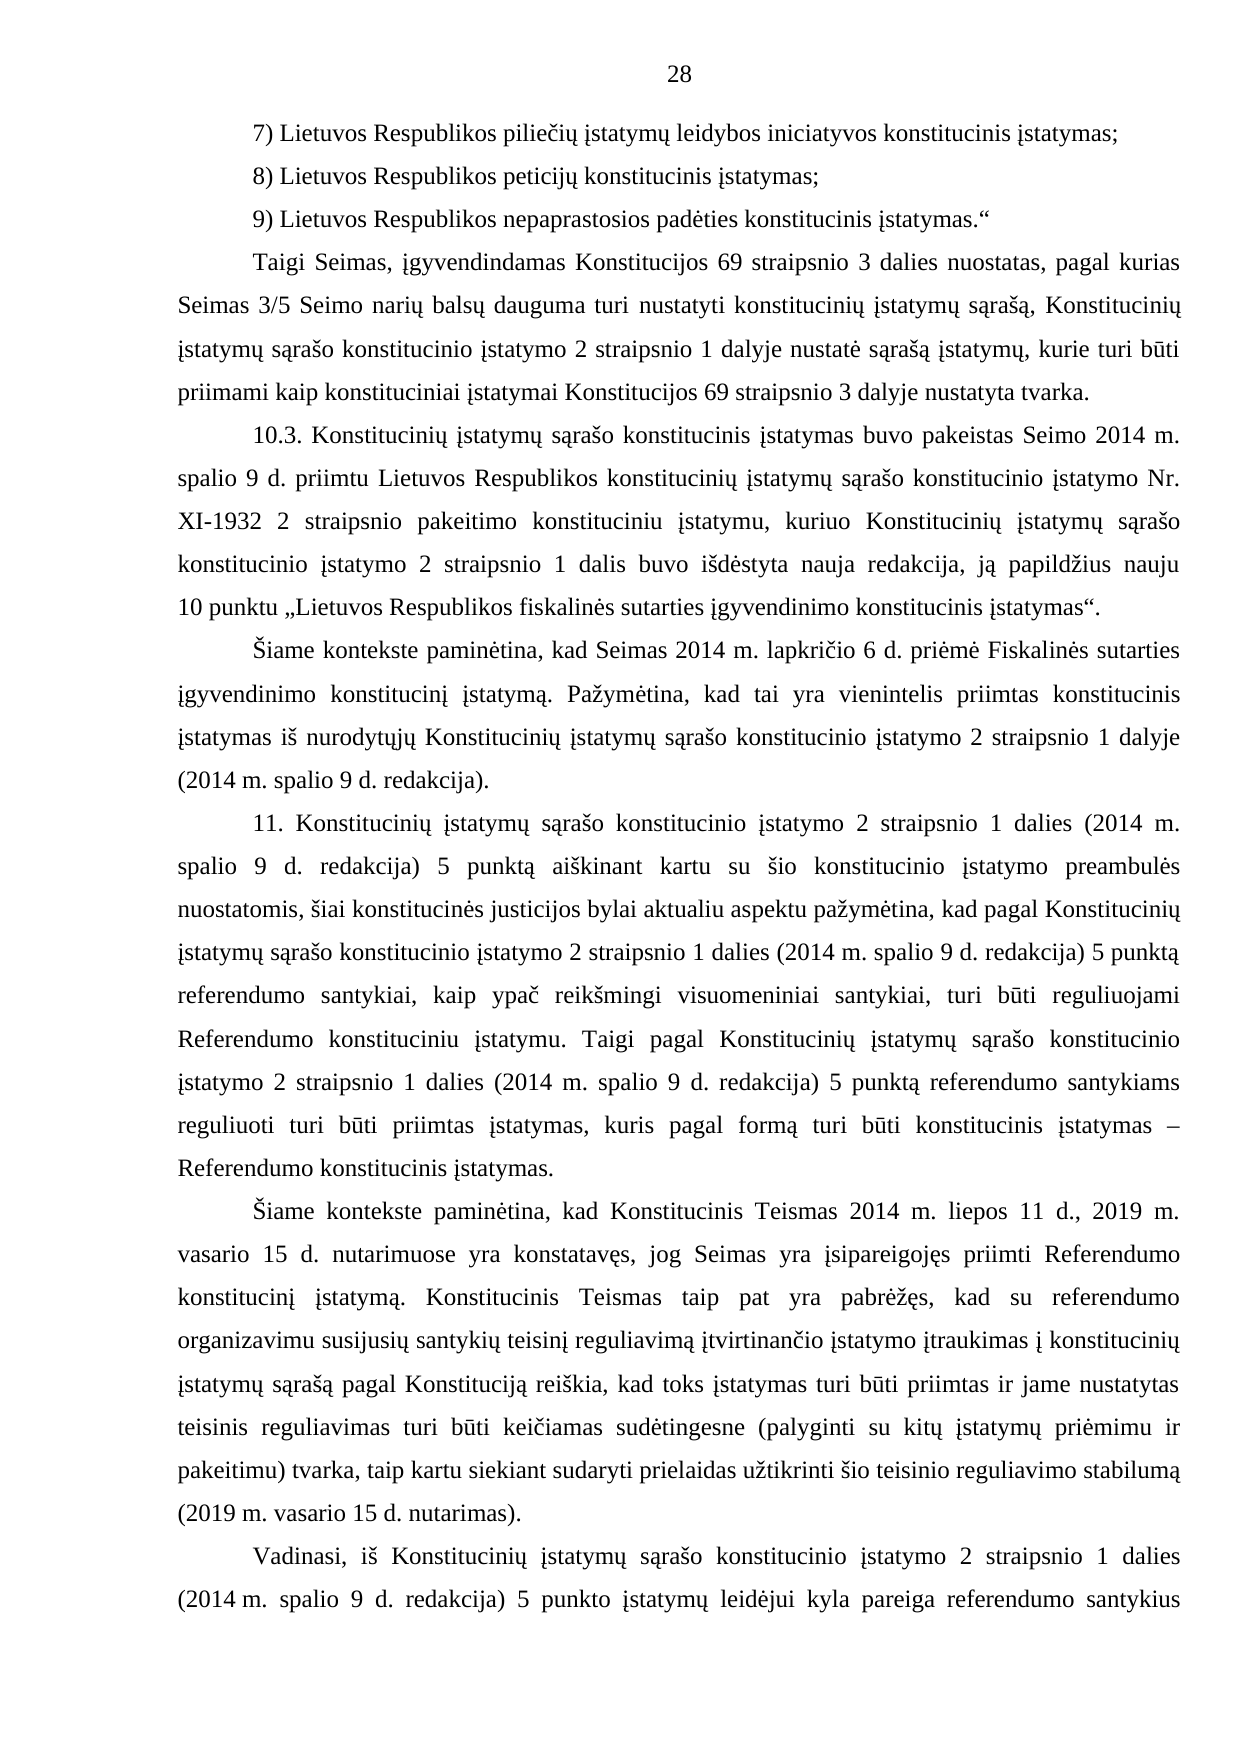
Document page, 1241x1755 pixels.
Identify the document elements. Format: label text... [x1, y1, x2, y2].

text 11. Konstitucinių įstatymų sąrašo konstitucinio įstatymo 2 straipsnio 1 dalies (2014 m. spalio 9 d. redakcija) 5 punktą aiškinant kartu su šio konstitucinio įstatymo preambulės nuostatomis, šiai konstitucinės justicijos bylai aktualiu aspektu pažymėtina, kad pagal Konstitucinių įstatymų sąrašo konstitucinio įstatymo 2 straipsnio 1 dalies (2014 m. spalio 9 d. redakcija) 5 punktą referendumo santykiai, kaip ypač reikšmingi visuomeniniai santykiai, turi būti reguliuojami Referendumo konstituciniu įstatymu. Taigi pagal Konstitucinių įstatymų sąrašo konstitucinio įstatymo 2 straipsnio 1 dalies (2014 m. spalio 9 d. redakcija) 5 punktą referendumo santykiams reguliuoti turi būti priimtas įstatymas, kuris pagal formą turi būti konstitucinis įstatymas – Referendumo konstitucinis įstatymas. [177, 808, 1181, 1182]
text 10.3. Konstitucinių įstatymų sąrašo konstitucinis įstatymas buvo pakeistas Seimo 2014 m. spalio 9 d. priimtu Lietuvos Respublikos konstitucinių įstatymų sąrašo konstitucinio įstatymo Nr. XI-1932 2 straipsnio pakeitimo konstituciniu įstatymu, kuriuo Konstitucinių įstatymų sąrašo konstitucinio įstatymo 2 straipsnio 1 dalis buvo išdėstyta nauja redakcija, ją papildžius nauju 10 punktu „Lietuvos Respublikos fiskalinės sutarties įgyvendinimo konstitucinis įstatymas“. [177, 420, 1181, 621]
text 9) Lietuvos Respublikos nepaprastosios padėties konstitucinis įstatymas.“ [177, 204, 1181, 233]
text Taigi Seimas, įgyvendindamas Konstitucijos 69 straipsnio 3 dalies nuostatas, pagal kurias Seimas 3/5 Seimo narių balsų dauguma turi nustatyti konstitucinių įstatymų sąrašą, Konstitucinių įstatymų sąrašo konstitucinio įstatymo 2 straipsnio 1 dalyje nustatė sąrašą įstatymų, kurie turi būti priimami kaip konstituciniai įstatymai Konstitucijos 69 straipsnio 3 dalyje nustatyta tvarka. [177, 247, 1181, 406]
text Šiame kontekste paminėtina, kad Konstitucinis Teismas 2014 m. liepos 11 d., 2019 m. vasario 15 d. nutarimuose yra konstatavęs, jog Seimas yra įsipareigojęs priimti Referendumo konstitucinį įstatymą. Konstitucinis Teismas taip pat yra pabrėžęs, kad su referendumo organizavimu susijusių santykių teisinį reguliavimą įtvirtinančio įstatymo įtraukimas į konstitucinių įstatymų sąrašą pagal Konstituciją reiškia, kad toks įstatymas turi būti priimtas ir jame nustatytas teisinis reguliavimas turi būti keičiamas sudėtingesne (palyginti su kitų įstatymų priėmimu ir pakeitimu) tvarka, taip kartu siekiant sudaryti prielaidas užtikrinti šio teisinio reguliavimo stabilumą (2019 m. vasario 15 d. nutarimas). [177, 1196, 1181, 1527]
text Šiame kontekste paminėtina, kad Seimas 2014 m. lapkričio 6 d. priėmė Fiskalinės sutarties įgyvendinimo konstitucinį įstatymą. Pažymėtina, kad tai yra vienintelis priimtas konstitucinis įstatymas iš nurodytųjų Konstitucinių įstatymų sąrašo konstitucinio įstatymo 2 straipsnio 1 dalyje (2014 m. spalio 9 d. redakcija). [177, 636, 1181, 794]
text Vadinasi, iš Konstitucinių įstatymų sąrašo konstitucinio įstatymo 2 straipsnio 1 dalies (2014 m. spalio 9 d. redakcija) 5 punkto įstatymų leidėjui kyla pareiga referendumo santykius [177, 1541, 1181, 1613]
text 8) Lietuvos Respublikos peticijų konstitucinis įstatymas; [177, 161, 1181, 190]
text 7) Lietuvos Respublikos piliečių įstatymų leidybos iniciatyvos konstitucinis įstatymas; [177, 118, 1181, 147]
